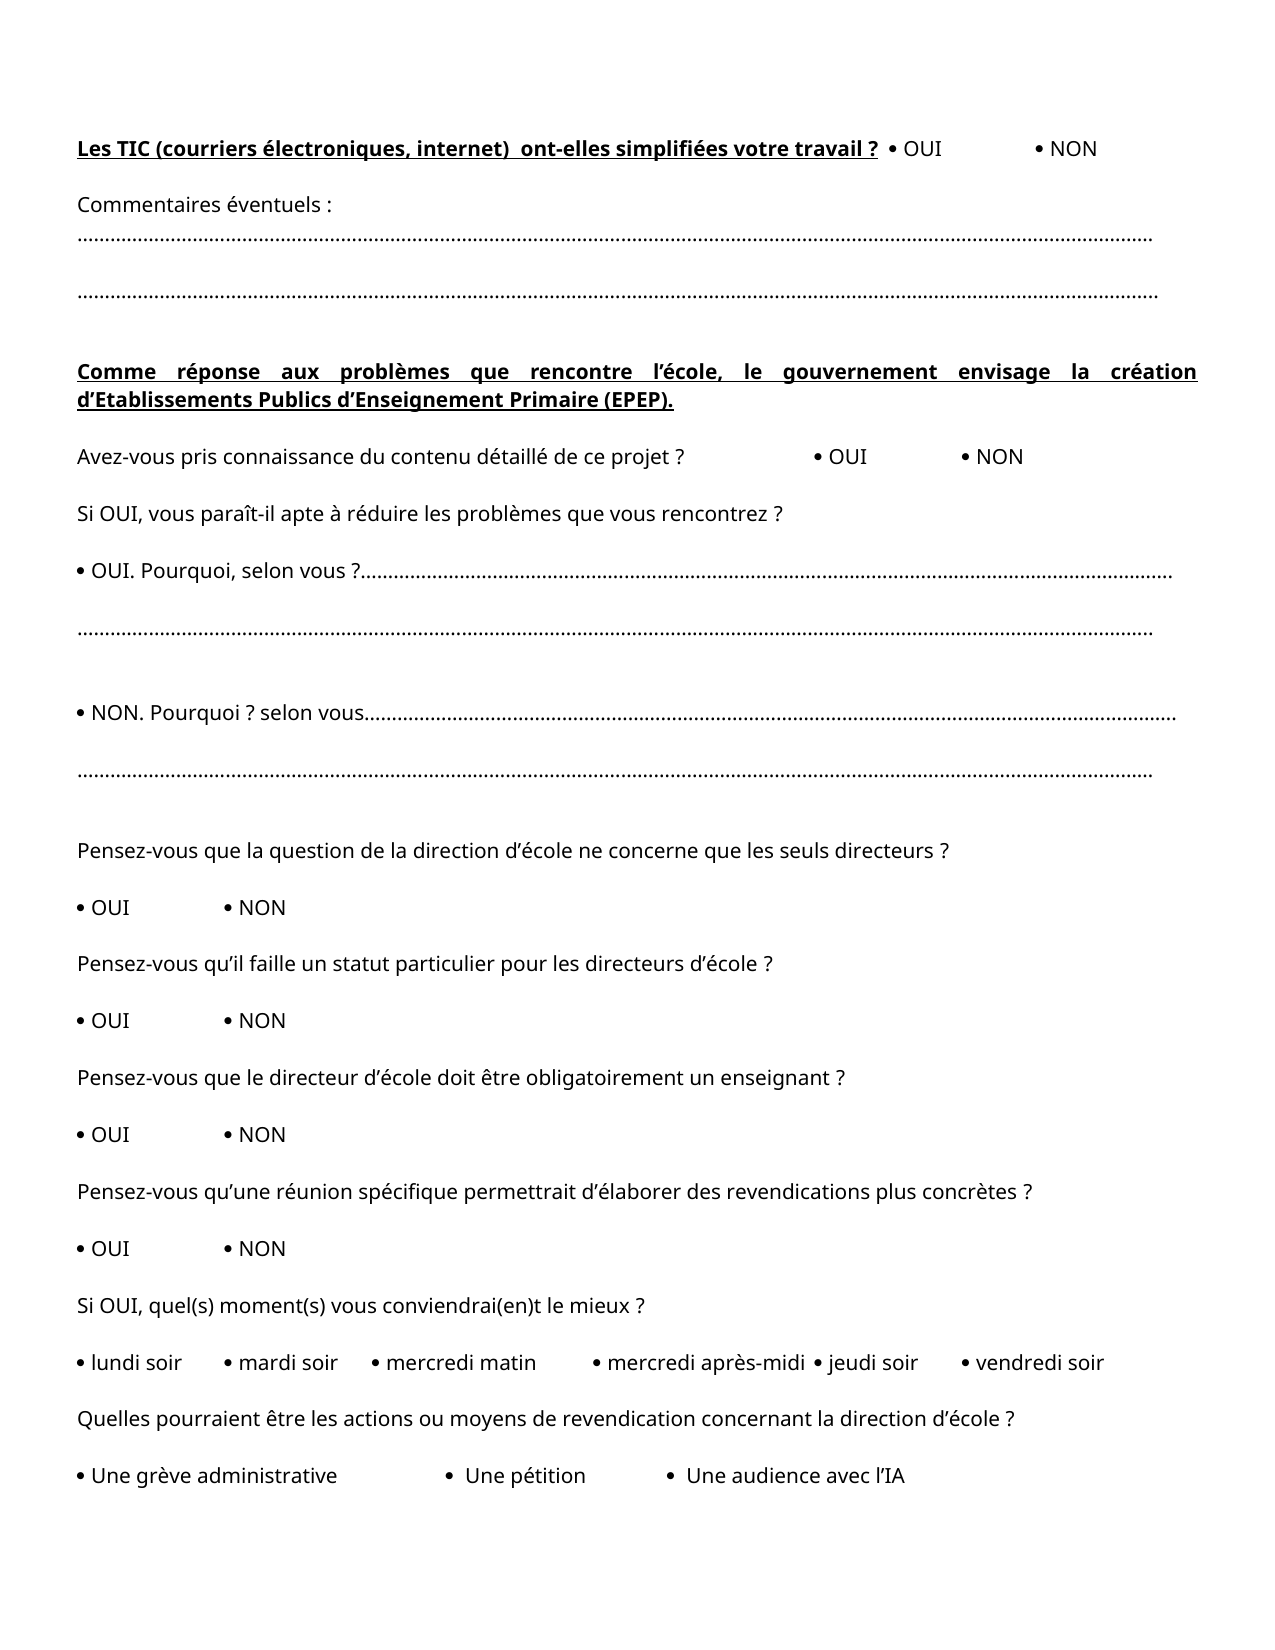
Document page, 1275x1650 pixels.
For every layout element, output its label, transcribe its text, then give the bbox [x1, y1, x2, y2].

text Comme réponse aux problèmes que rencontre l’école, le gouvernement envisage la création [77, 357, 1198, 381]
text …………………………………………………………………………………………………………………………………………………………………………….. [77, 276, 1198, 304]
text ………………………………………………………………………………………………………………………………………….………………………………… [77, 755, 1198, 783]
text  OUI. Pourquoi, selon vous ?…………………………………………………………………………………………………………………………………. [77, 556, 1198, 584]
text Si OUI, vous paraît-il apte à réduire les problèmes que vous rencontrez ? [77, 499, 1198, 527]
text  OUI  NON [77, 1006, 1198, 1035]
text  OUI  NON [77, 1120, 1198, 1149]
text ………….………………………………………………………………………………………………………………………………………………………………... [77, 613, 1198, 641]
text  OUI  NON [77, 1234, 1198, 1262]
text  Une grève administrative  Une pétition  Une audience avec l’IA [77, 1461, 1198, 1490]
text  OUI  NON [77, 893, 1198, 921]
text Si OUI, quel(s) moment(s) vous conviendrai(en)t le mieux ? [77, 1291, 1198, 1319]
text Les TIC (courriers électroniques, internet) ont-elles simplifiées votre travail ?  OUI  NON [77, 134, 1198, 162]
text Pensez-vous qu’il faille un statut particulier pour les directeurs d’école ? [77, 949, 1198, 978]
text Pensez-vous qu’une réunion spécifique permettrait d’élaborer des revendications plus concrètes ? [77, 1177, 1198, 1206]
text Quelles pourraient être les actions ou moyens de revendication concernant la direction d’école ? [77, 1404, 1198, 1433]
text Pensez-vous que le directeur d’école doit être obligatoirement un enseignant ? [77, 1063, 1198, 1092]
text  NON. Pourquoi ? selon vous…………………………………………………………………………………………………………………………………. [77, 698, 1198, 726]
text Pensez-vous que la question de la direction d’école ne concerne que les seuls directeurs ? [77, 836, 1198, 864]
text Commentaires éventuels : ………………………………………………………………………………………………………………………………………….………………………………… [77, 191, 1198, 247]
text Avez-vous pris connaissance du contenu détaillé de ce projet ?  OUI  NON [77, 442, 1198, 471]
text d’Etablissements Publics d’Enseignement Primaire (EPEP). [77, 382, 1198, 414]
text  lundi soir  mardi soir  mercredi matin  mercredi après-midi  jeudi soir  vendredi soir [77, 1348, 1198, 1376]
